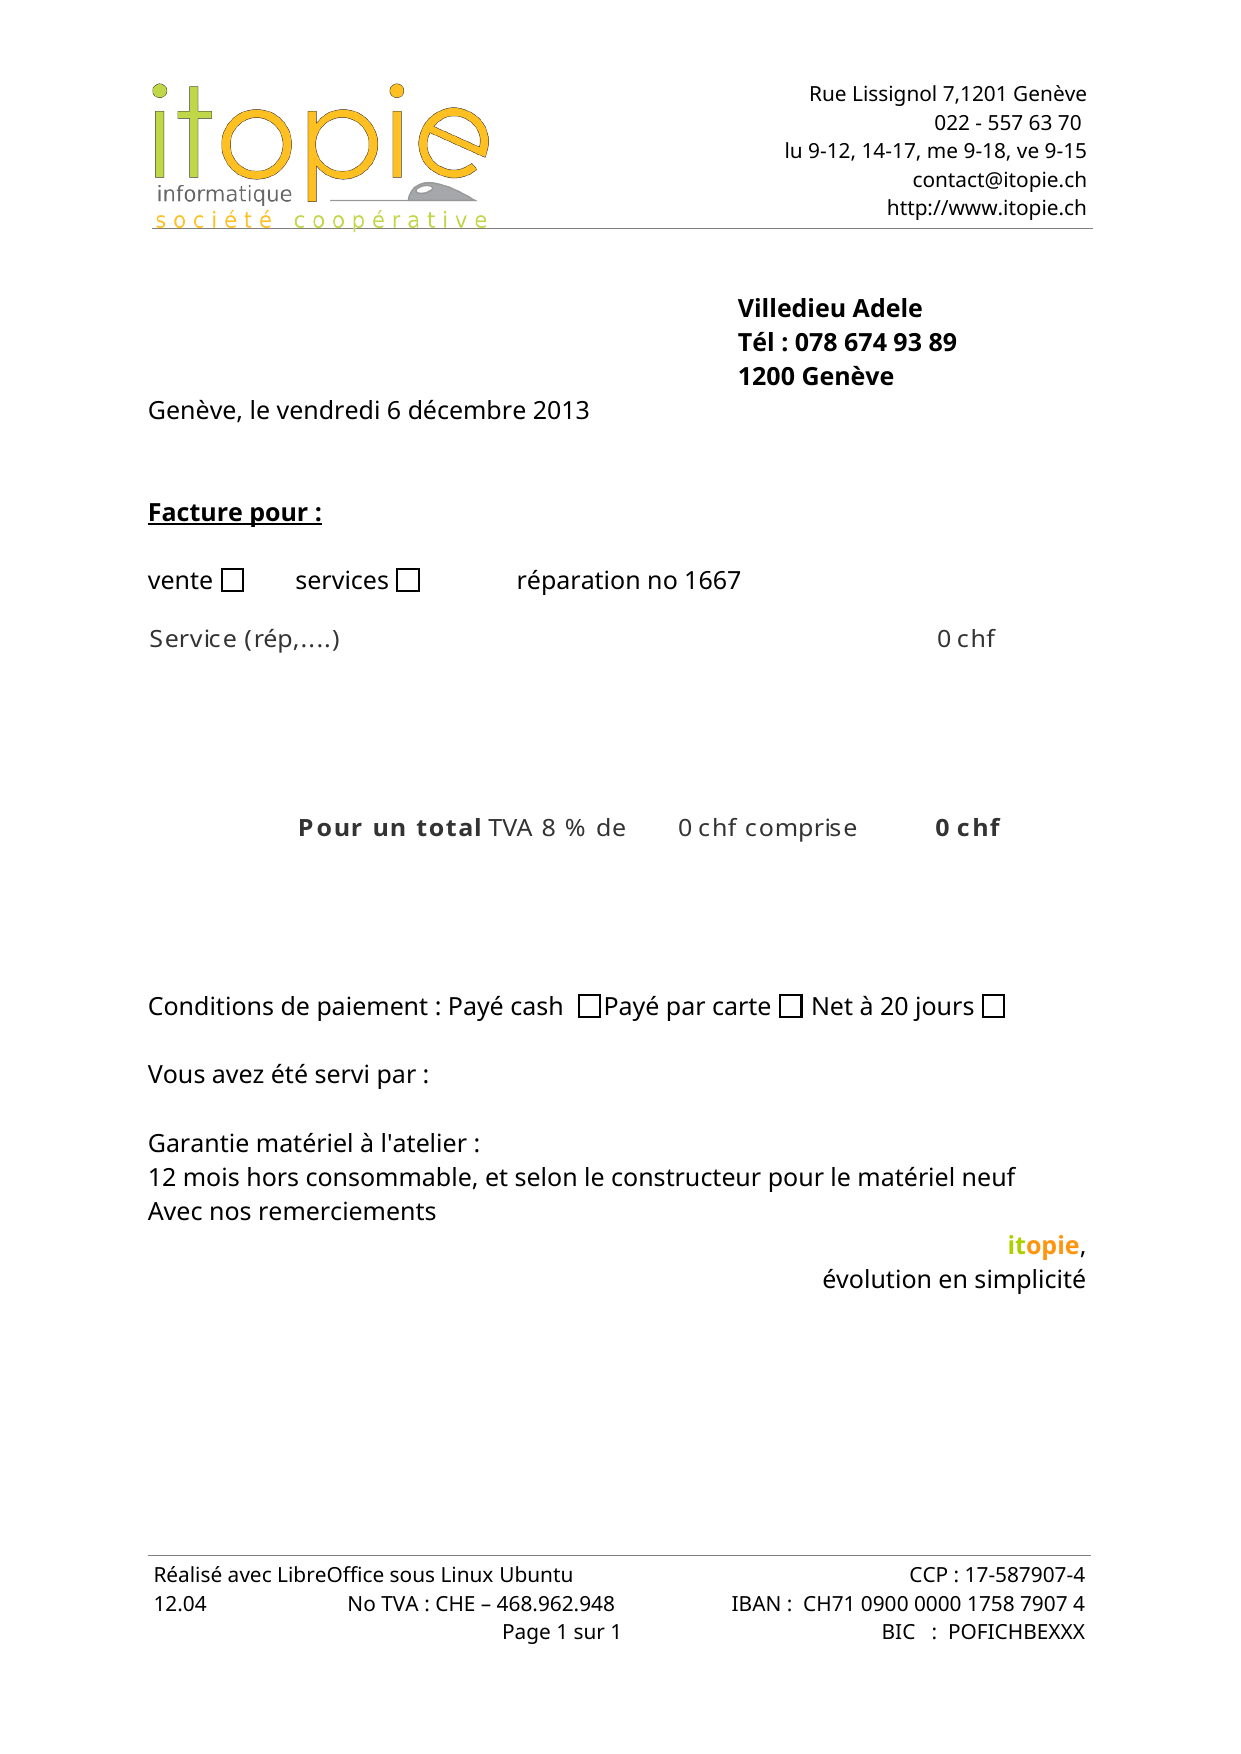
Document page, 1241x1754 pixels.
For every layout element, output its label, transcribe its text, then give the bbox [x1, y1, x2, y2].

text 1200 Genève [148, 358, 1093, 392]
text évolution en simplicité [148, 1262, 1093, 1296]
text Garantie matériel à l'atelier : [148, 1125, 1093, 1159]
text Villedieu Adele [148, 290, 1093, 324]
text itopie, [148, 1227, 1093, 1262]
text Conditions de paiement : Payé cash Payé par carte Net à 20 jours [148, 989, 1093, 1023]
text Facture pour : [148, 495, 1093, 529]
text 12 mois hors consommable, et selon le constructeur pour le matériel neuf [148, 1159, 1093, 1193]
text Avec nos remerciements [148, 1193, 1093, 1227]
picture [138, 72, 500, 244]
text Vous avez été servi par : [148, 1057, 1093, 1091]
text vente services réparation no 1667 [148, 563, 1093, 597]
text Tél : 078 674 93 89 [148, 324, 1093, 358]
text Genève, le vendredi 6 décembre 2013 [148, 392, 1093, 427]
